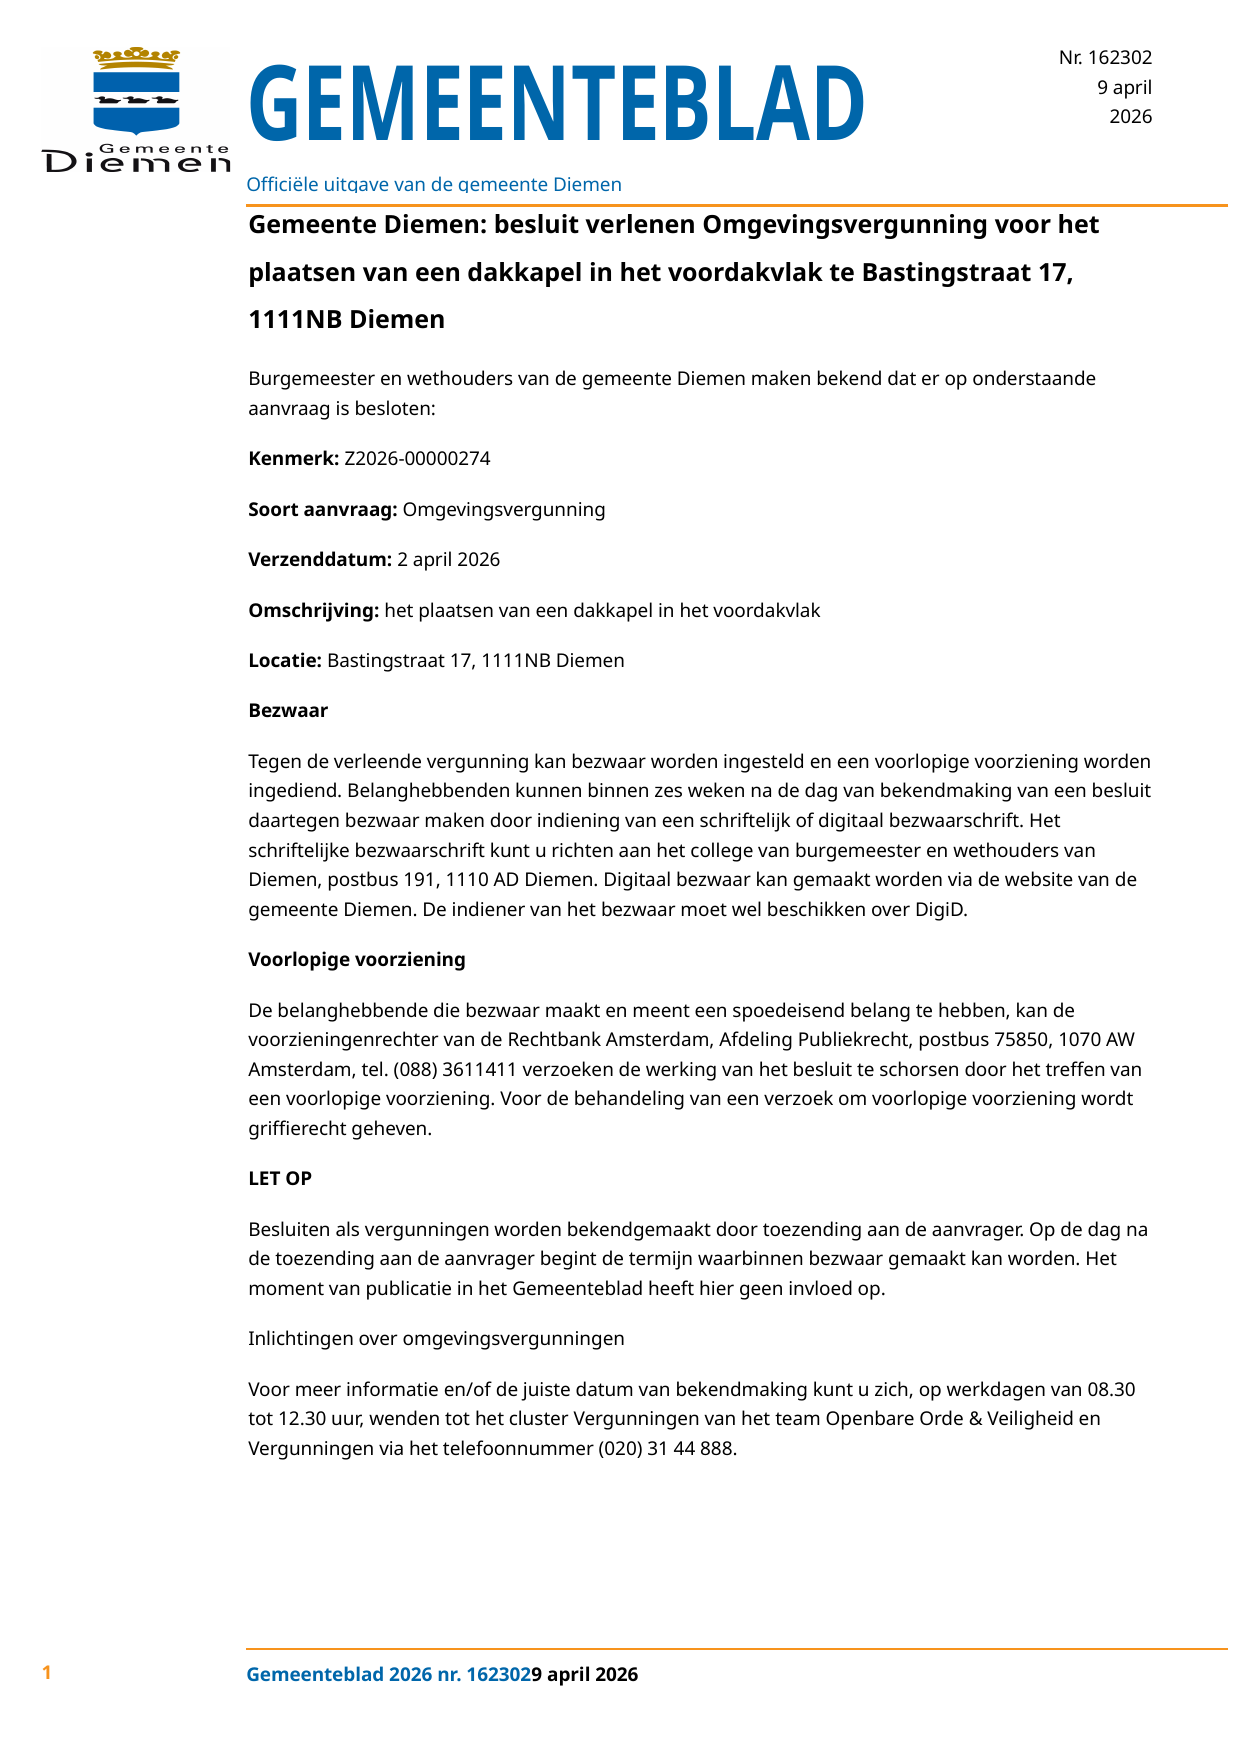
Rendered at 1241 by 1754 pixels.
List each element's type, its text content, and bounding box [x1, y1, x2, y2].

text Omschrijving: het plaatsen van een dakkapel in het voordakvlak [248, 597, 1152, 622]
text Locatie: Bastingstraat 17, 1111NB Diemen [248, 647, 1152, 673]
text Inlichtingen over omgevingsvergunningen [248, 1326, 1152, 1351]
text Bezwaar [248, 698, 1152, 723]
text Tegen de verleende vergunning kan bezwaar worden ingesteld en een voorlopige voorziening worden ingediend. Belanghebbenden kunnen binnen zes weken na de dag van bekendmaking van een besluit daartegen bezwaar maken door indiening van een schriftelijk of digitaal bezwaarschrift. Het schriftelijke bezwaarschrift kunt u richten aan het college van burgemeester en wethouders van Diemen, postbus 191, 1110 AD Diemen. Digitaal bezwaar kan gemaakt worden via de website van de gemeente Diemen. De indiener van het bezwaar moet wel beschikken over DigiD. [248, 748, 1152, 922]
text Besluiten als vergunningen worden bekendgemaakt door toezending aan de aanvrager. Op de dag na de toezending aan de aanvrager begint de termijn waarbinnen bezwaar gemaakt kan worden. Het moment van publicatie in het Gemeenteblad heeft hier geen invloed op. [248, 1216, 1152, 1301]
text Voorlopige voorziening [248, 946, 1152, 972]
text De belanghebbende die bezwaar maakt en meent een spoedeisend belang te hebben, kan de voorzieningenrechter van de Rechtbank Amsterdam, Afdeling Publiekrecht, postbus 75850, 1070 AW Amsterdam, tel. (088) 3611411 verzoeken de werking van het besluit te schorsen door het treffen van een voorlopige voorziening. Voor de behandeling van een verzoek om voorlopige voorziening wordt griffierecht geheven. [248, 997, 1152, 1141]
text Kenmerk: Z2026-00000274 [248, 446, 1152, 471]
text Verzenddatum: 2 april 2026 [248, 546, 1152, 572]
text Burgemeester en wethouders van de gemeente Diemen maken bekend dat er op onderstaande aanvraag is besloten: [248, 366, 1152, 421]
text Gemeente Diemen: besluit verlenen Omgevingsvergunning voor het plaatsen van een dakkapel in het voordakvlak te Bastingstraat 17, 1111NB Diemen [248, 207, 1152, 336]
picture [41, 47, 231, 172]
text LET OP [248, 1166, 1152, 1191]
text Voor meer informatie en/of de juiste datum van bekendmaking kunt u zich, op werkdagen van 08.30 tot 12.30 uur, wenden tot het cluster Vergunningen van het team Openbare Orde & Veiligheid en Vergunningen via het telefoonnummer (020) 31 44 888. [248, 1376, 1152, 1461]
text Soort aanvraag: Omgevingsvergunning [248, 496, 1152, 522]
